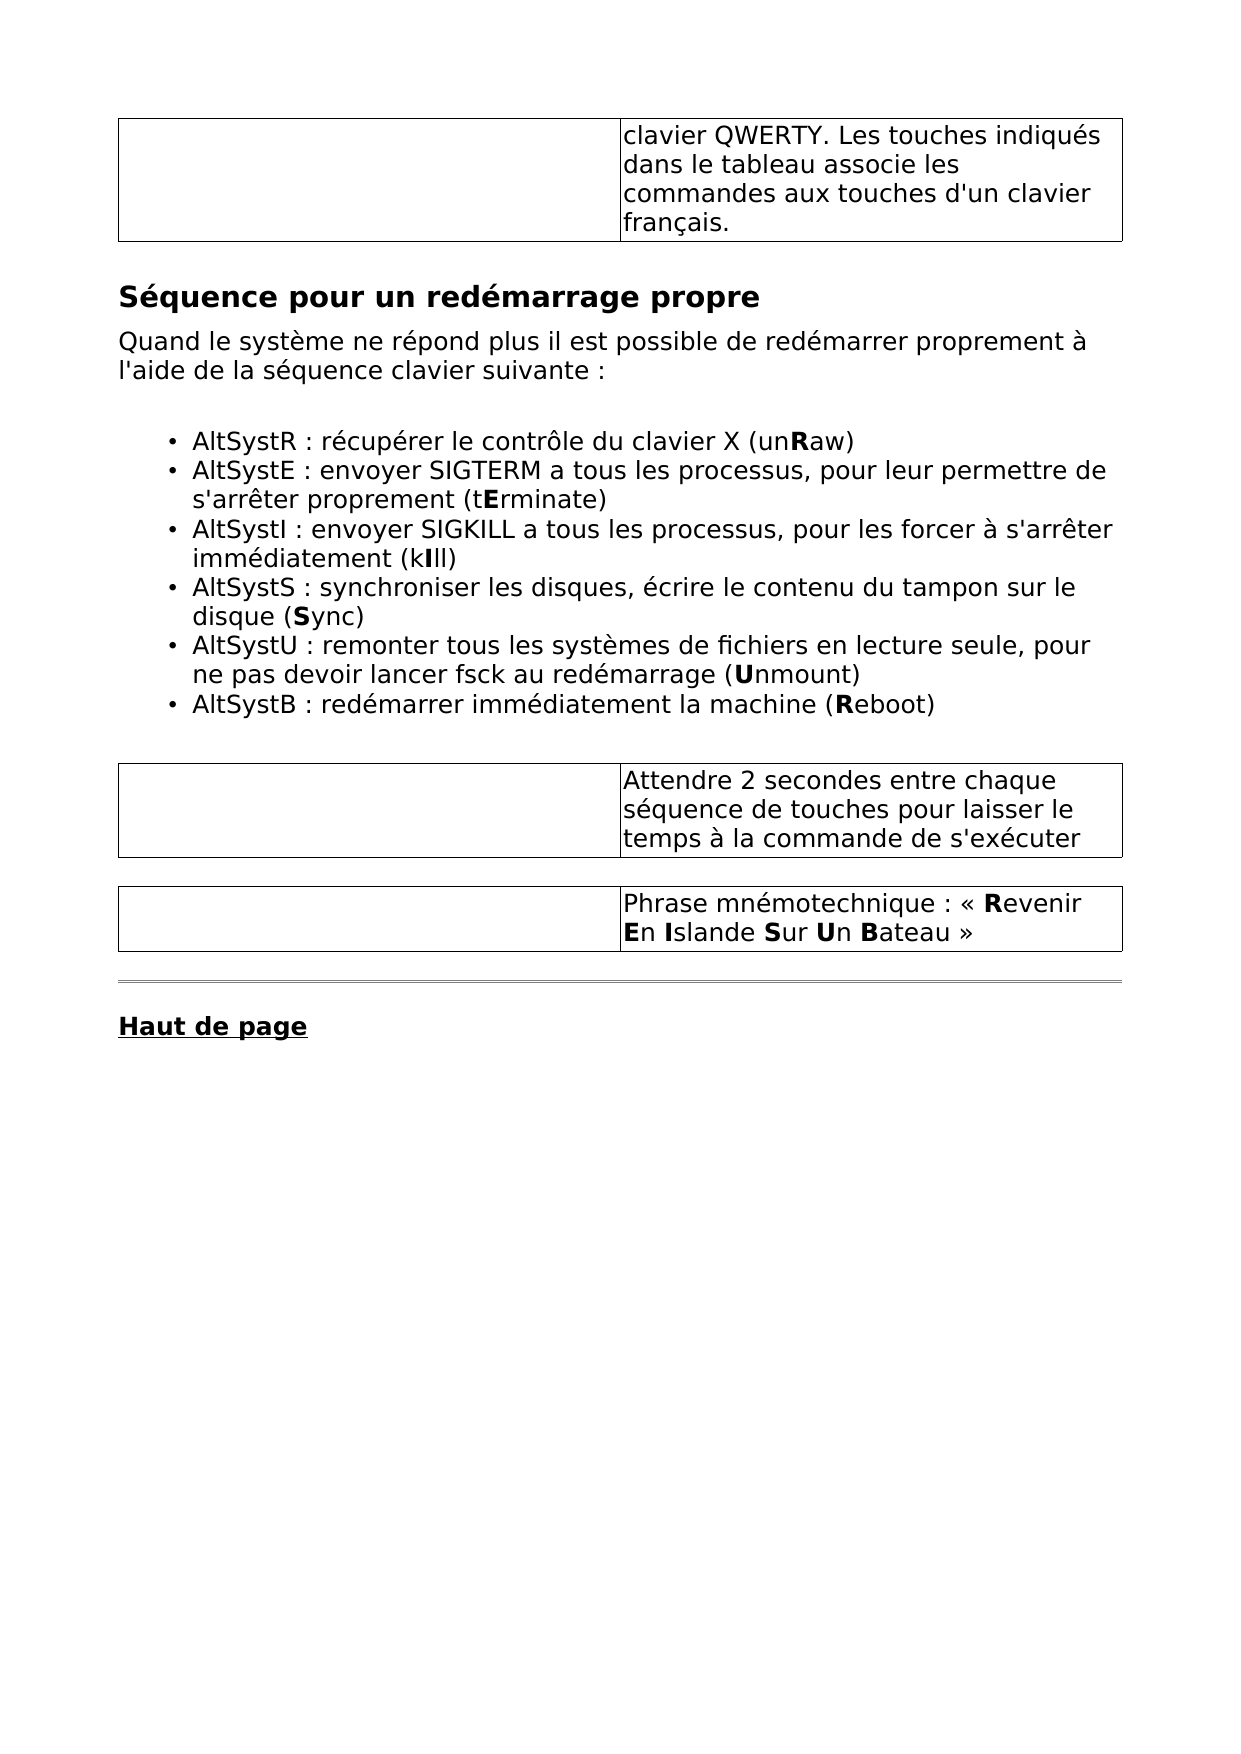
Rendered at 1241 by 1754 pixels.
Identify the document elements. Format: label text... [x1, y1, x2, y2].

table_header [119, 119, 620, 241]
table_header Phrase mnémotechnique : « Revenir En Islande Sur Un Bateau » [621, 887, 1122, 951]
subtitle Séquence pour un redémarrage propre [118, 281, 1122, 314]
table_header [119, 887, 620, 951]
table_header clavier QWERTY. Les touches indiqués dans le tableau associe les commandes aux touches d'un clavier français. [621, 119, 1122, 241]
list AltSystR : récupérer le contrôle du clavier X (unRaw) [177, 427, 1122, 457]
list AltSystB : redémarrer immédiatement la machine (Reboot) [177, 690, 1122, 719]
list AltSystI : envoyer SIGKILL a tous les processus, pour les forcer à s'arrêter immédiatement (kIll) [177, 515, 1122, 573]
text Haut de page [118, 1012, 1122, 1041]
list AltSystS : synchroniser les disques, écrire le contenu du tampon sur le disque (Sync) [177, 573, 1122, 632]
list AltSystE : envoyer SIGTERM a tous les processus, pour leur permettre de s'arrêter proprement (tErminate) [177, 457, 1122, 515]
text Quand le système ne répond plus il est possible de redémarrer proprement à l'aide de la séquence clavier suivante : [118, 327, 1122, 385]
list AltSystU : remonter tous les systèmes de fichiers en lecture seule, pour ne pas devoir lancer fsck au redémarrage (Unmount) [177, 632, 1122, 690]
table_header Attendre 2 secondes entre chaque séquence de touches pour laisser le temps à la commande de s'exécuter [621, 764, 1122, 857]
table_header [119, 764, 620, 857]
